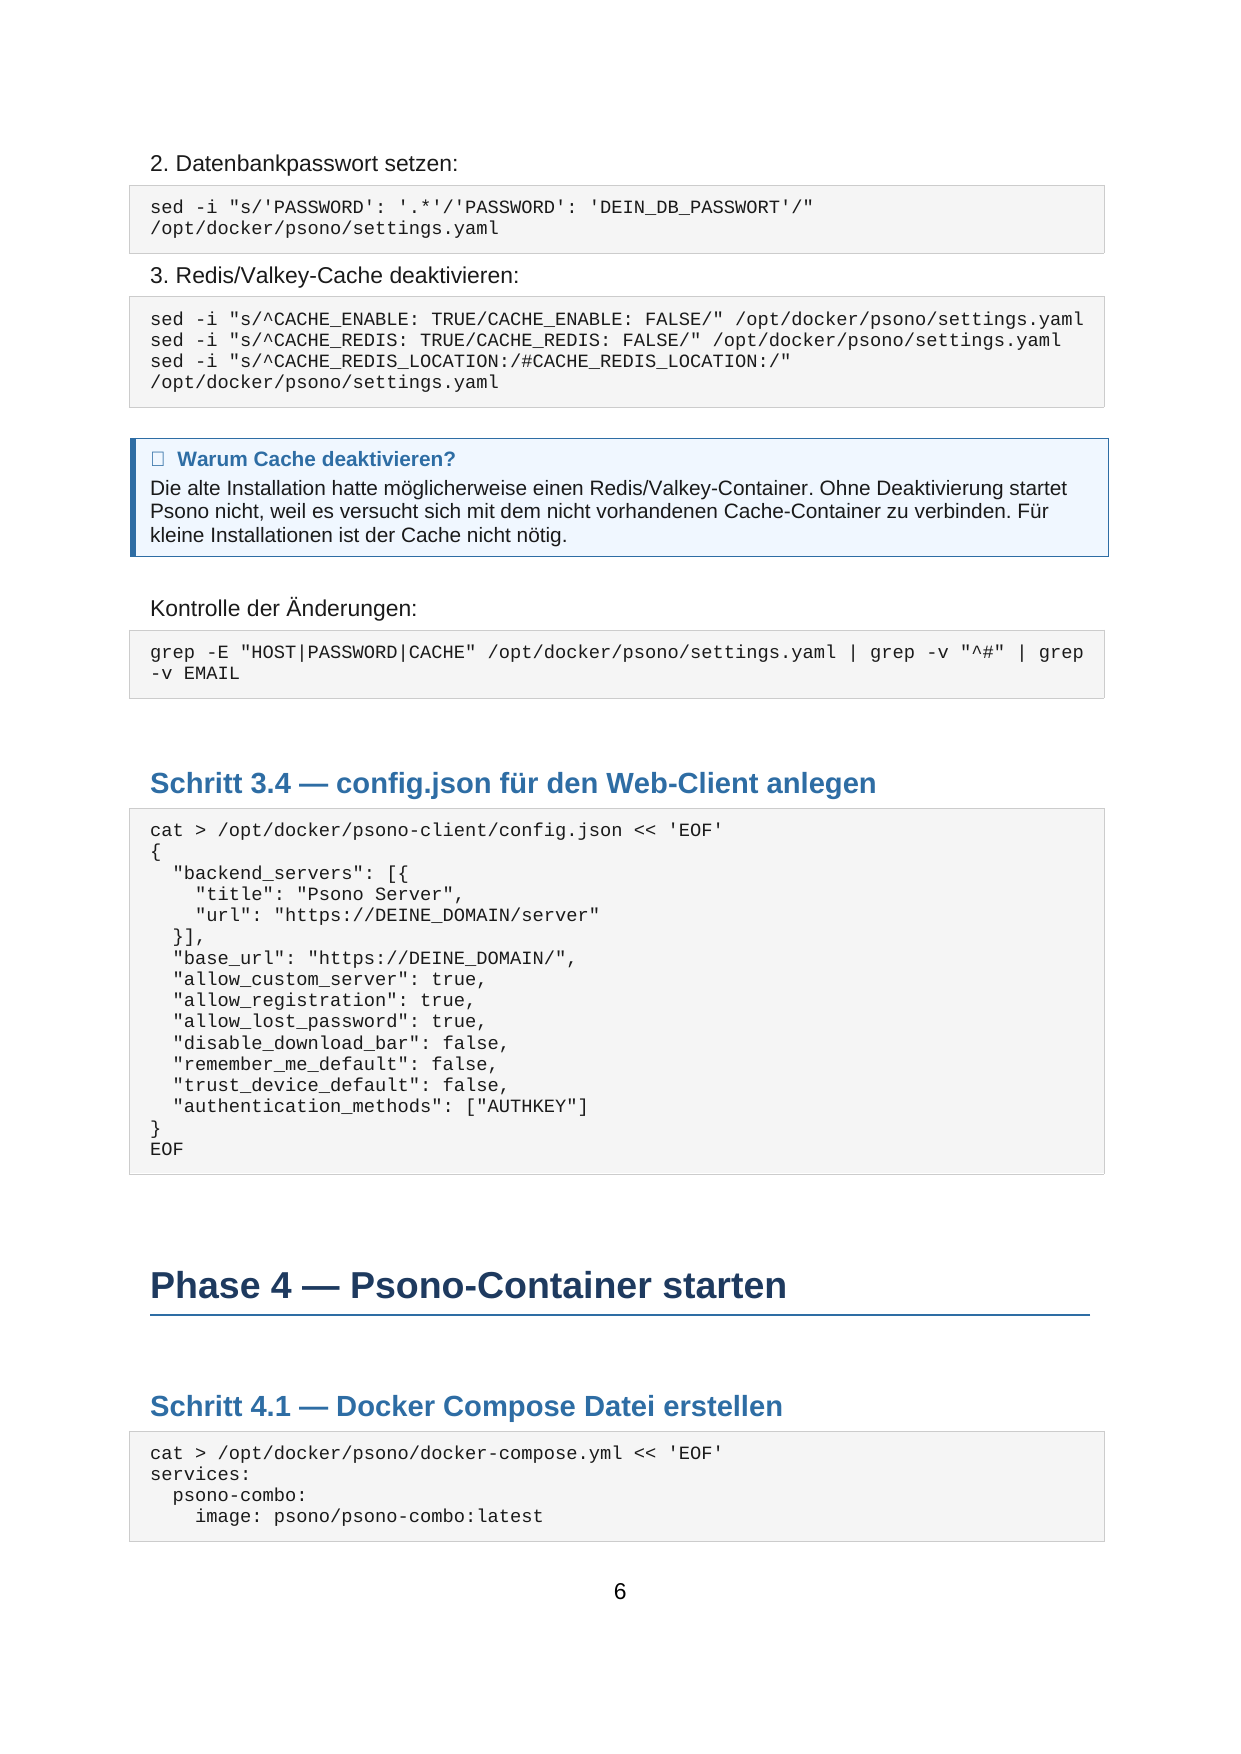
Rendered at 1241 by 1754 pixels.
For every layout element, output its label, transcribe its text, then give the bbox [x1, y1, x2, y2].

subtitle Schritt 3.4 — config.json für den Web-Client anlegen [150, 766, 1090, 800]
text 2. Datenbankpasswort setzen: [150, 150, 1090, 176]
table_header grep -E "HOST|PASSWORD|CACHE" /opt/docker/psono/settings.yaml | grep -v "^#" | grep -v EMAIL [130, 631, 1104, 698]
table_header cat > /opt/docker/psono/docker-compose.yml << 'EOF' services: psono-combo: image: psono/psono-combo:latest [130, 1432, 1104, 1541]
table_header cat > /opt/docker/psono-client/config.json << 'EOF' { "backend_servers": [{ "title": "Psono Server", "url": "https://DEINE_DOMAIN/server" }], "base_url": "https://DEINE_DOMAIN/", "allow_custom_server": true, "allow_registration": true, "allow_lost_password": true, "disable_download_bar": false, "remember_me_default": false, "trust_device_default": false, "authentication_methods": ["AUTHKEY"] } EOF [130, 809, 1104, 1173]
subtitle Schritt 4.1 — Docker Compose Datei erstellen [150, 1389, 1090, 1422]
table_header sed -i "s/^CACHE_ENABLE: TRUE/CACHE_ENABLE: FALSE/" /opt/docker/psono/settings.yaml sed -i "s/^CACHE_REDIS: TRUE/CACHE_REDIS: FALSE/" /opt/docker/psono/settings.yaml sed -i "s/^CACHE_REDIS_LOCATION:/#CACHE_REDIS_LOCATION:/" /opt/docker/psono/settings.yaml [130, 297, 1104, 407]
table_header sed -i "s/'PASSWORD': '.*'/'PASSWORD': 'DEIN_DB_PASSWORT'/" /opt/docker/psono/settings.yaml [130, 186, 1104, 253]
subtitle Phase 4 — Psono-Container starten [150, 1263, 1090, 1314]
text 3. Redis/Valkey-Cache deaktivieren: [150, 262, 1090, 288]
text Kontrolle der Änderungen: [150, 595, 1090, 621]
table_header 💡 Warum Cache deaktivieren? Die alte Installation hatte möglicherweise einen Redis/Valkey-Container. Ohne Deaktivierung startet Psono nicht, weil es versucht sich mit dem nicht vorhandenen Cache-Container zu verbinden. Für kleine Installationen ist der Cache nicht nötig. [136, 439, 1108, 556]
